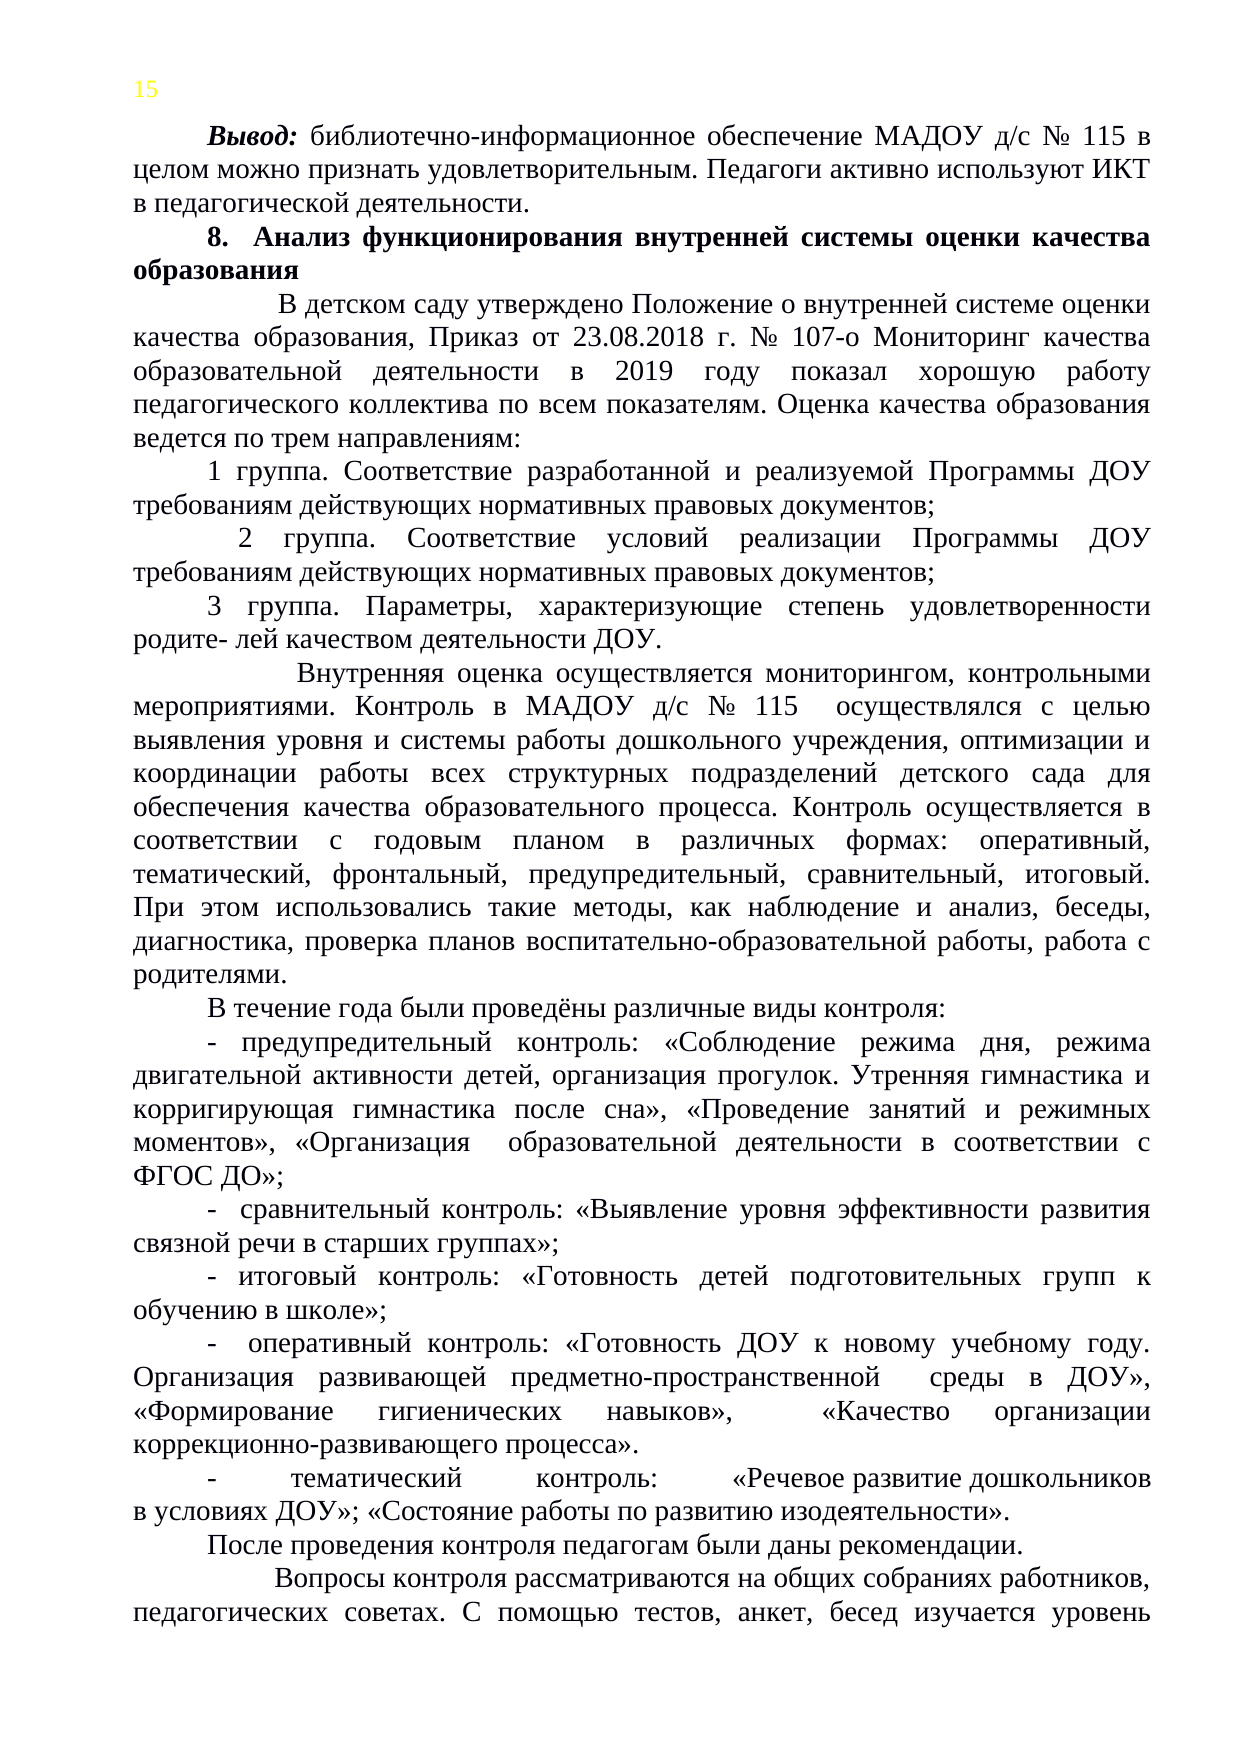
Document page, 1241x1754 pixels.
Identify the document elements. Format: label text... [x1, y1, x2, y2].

text 2 группа. Соответствие условий реализации Программы ДОУ требованиям действующих нормативных правовых документов; [133, 521, 1152, 588]
text Вопросы контроля рассматриваются на общих собраниях работников, педагогических советах. С помощью тестов, анкет, бесед изучается уровень [133, 1560, 1152, 1627]
list - итоговый контроль: «Готовность детей подготовительных групп к обучению в школе»; [133, 1258, 1152, 1326]
text Внутренняя оценка осуществляется мониторингом, контрольными мероприятиями. Контроль в МАДОУ д/с № 115 осуществлялся с целью выявления уровня и системы работы дошкольного учреждения, оптимизации и координации работы всех структурных подразделений детского сада для обеспечения качества образовательного процесса. Контроль осуществляется в соответствии с годовым планом в различных формах: оперативный, тематический, фронтальный, предупредительный, сравнительный, итоговый. При этом использовались такие методы, как наблюдение и анализ, беседы, диагностика, проверка планов воспитательно-образовательной работы, работа с родителями. [133, 655, 1152, 990]
list - оперативный контроль: «Готовность ДОУ к новому учебному году. Организация развивающей предметно-пространственной среды в ДОУ», «Формирование гигиенических навыков», «Качество организации коррекционно-развивающего процесса». [133, 1326, 1152, 1460]
list - сравнительный контроль: «Выявление уровня эффективности развития связной речи в старших группах»; [133, 1191, 1152, 1258]
text 3 группа. Параметры, характеризующие степень удовлетворенности родите- лей качеством деятельности ДОУ. [133, 588, 1152, 655]
text - тематический контроль: «Речевое развитие дошкольников в условиях ДОУ»; «Состояние работы по развитию изодеятельности». [133, 1460, 1152, 1527]
text 1 группа. Соответствие разработанной и реализуемой Программы ДОУ требованиям действующих нормативных правовых документов; [133, 453, 1152, 521]
text 8. Анализ функционирования внутренней системы оценки качества образования [133, 219, 1152, 286]
list - предупредительный контроль: «Соблюдение режима дня, режима двигательной активности детей, организация прогулок. Утренняя гимнастика и корригирующая гимнастика после сна», «Проведение занятий и режимных моментов», «Организация образовательной деятельности в соответствии с ФГОС ДО»; [133, 1024, 1152, 1191]
text В детском саду утверждено Положение о внутренней системе оценки качества образования, Приказ от 23.08.2018 г. № 107-о Мониторинг качества образовательной деятельности в 2019 году показал хорошую работу педагогического коллектива по всем показателям. Оценка качества образования ведется по трем направлениям: [133, 286, 1152, 453]
text Вывод: библиотечно-информационное обеспечение МАДОУ д/с № 115 в целом можно признать удовлетворительным. Педагоги активно используют ИКТ в педагогической деятельности. [133, 118, 1152, 219]
text В течение года были проведёны различные виды контроля: [133, 990, 1152, 1024]
list После проведения контроля педагогам были даны рекомендации. [133, 1527, 1152, 1560]
